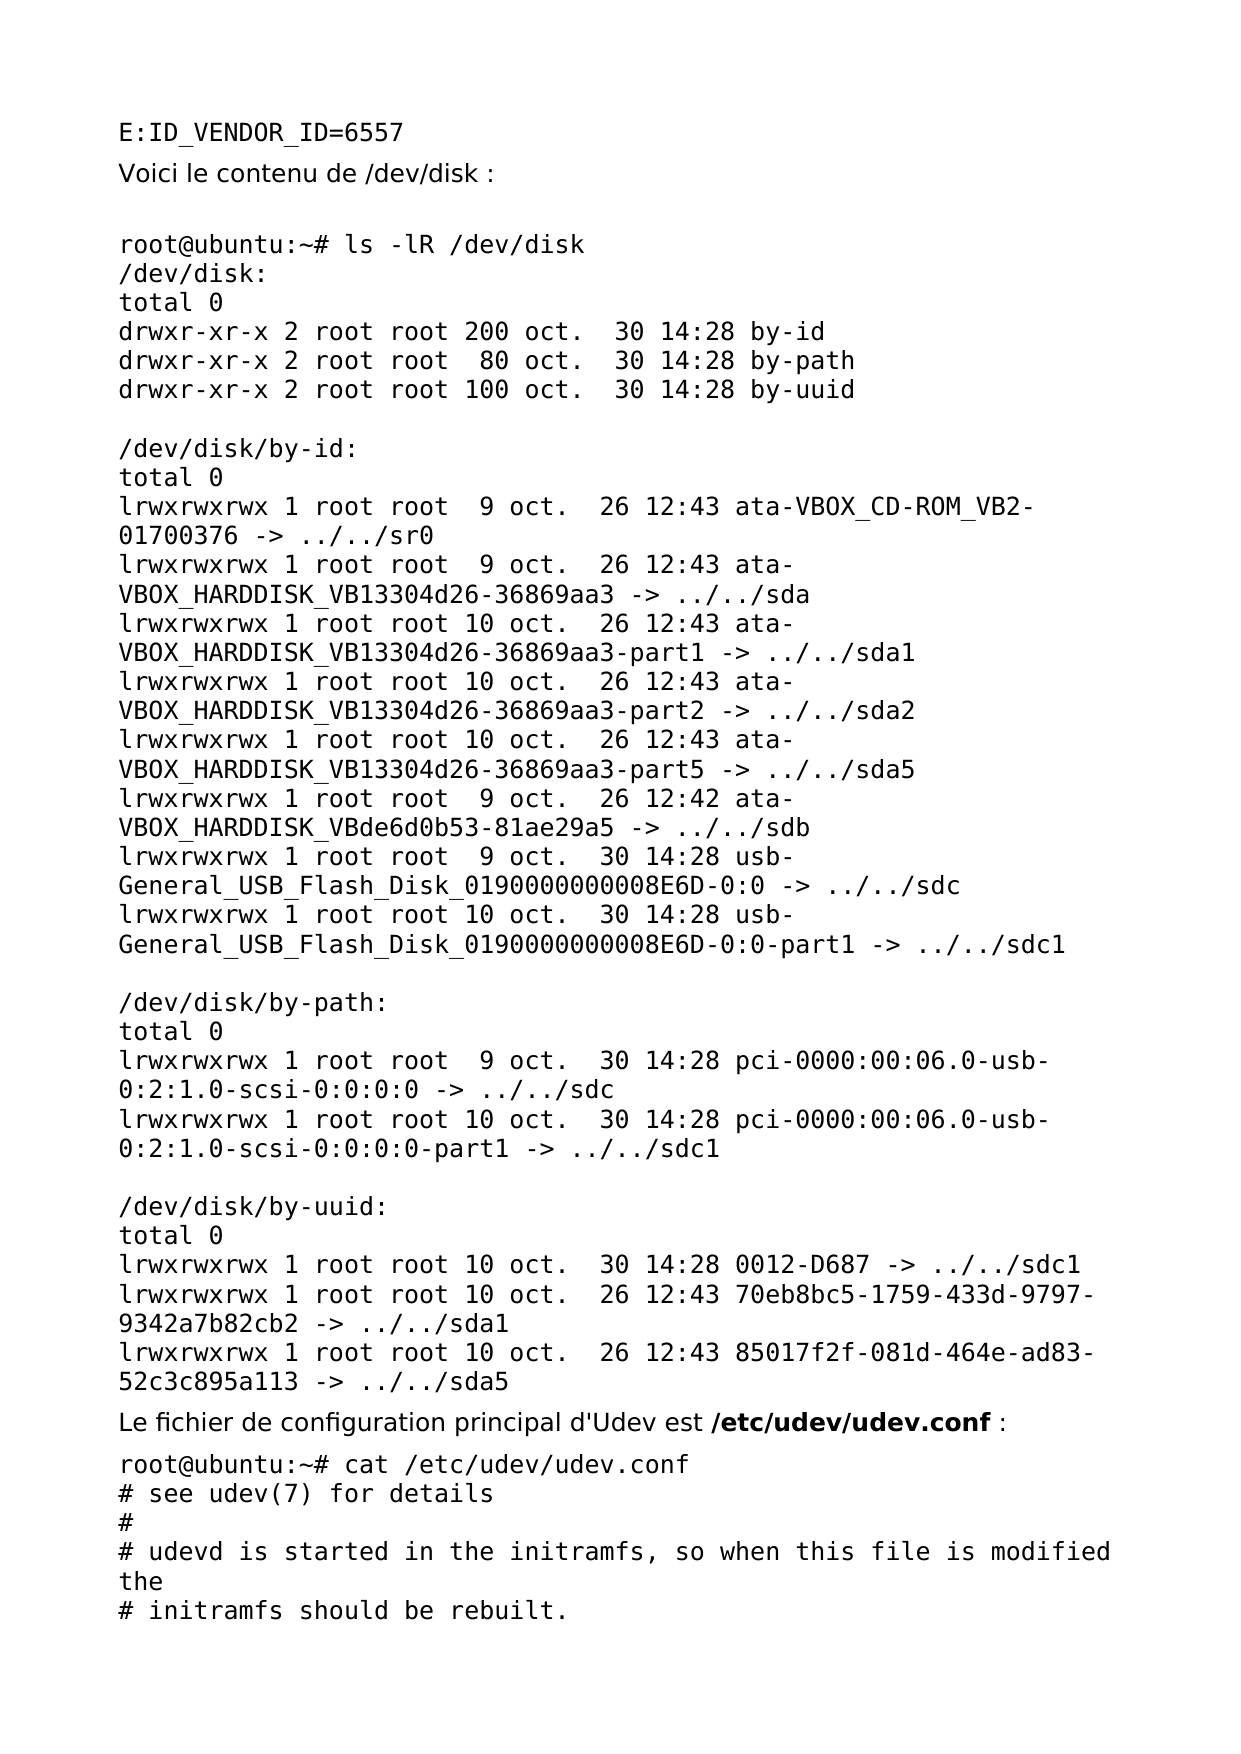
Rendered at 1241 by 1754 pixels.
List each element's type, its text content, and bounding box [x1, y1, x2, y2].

text E:ID_VENDOR_ID=6557 [118, 118, 1122, 147]
text Voici le contenu de /dev/disk : [118, 159, 1122, 217]
text root@ubuntu:~# cat /etc/udev/udev.conf # see udev(7) for details # # udevd is started in the initramfs, so when this file is modified the # initramfs should be rebuilt. [118, 1450, 1122, 1625]
text root@ubuntu:~# ls -lR /dev/disk /dev/disk: total 0 drwxr-xr-x 2 root root 200 oct. 30 14:28 by-id drwxr-xr-x 2 root root 80 oct. 30 14:28 by-path drwxr-xr-x 2 root root 100 oct. 30 14:28 by-uuid /dev/disk/by-id: total 0 lrwxrwxrwx 1 root root 9 oct. 26 12:43 ata-VBOX_CD-ROM_VB2-01700376 -> ../../sr0 lrwxrwxrwx 1 root root 9 oct. 26 12:43 ata-VBOX_HARDDISK_VB13304d26-36869aa3 -> ../../sda lrwxrwxrwx 1 root root 10 oct. 26 12:43 ata-VBOX_HARDDISK_VB13304d26-36869aa3-part1 -> ../../sda1 lrwxrwxrwx 1 root root 10 oct. 26 12:43 ata-VBOX_HARDDISK_VB13304d26-36869aa3-part2 -> ../../sda2 lrwxrwxrwx 1 root root 10 oct. 26 12:43 ata-VBOX_HARDDISK_VB13304d26-36869aa3-part5 -> ../../sda5 lrwxrwxrwx 1 root root 9 oct. 26 12:42 ata-VBOX_HARDDISK_VBde6d0b53-81ae29a5 -> ../../sdb lrwxrwxrwx 1 root root 9 oct. 30 14:28 usb-General_USB_Flash_Disk_0190000000008E6D-0:0 -> ../../sdc lrwxrwxrwx 1 root root 10 oct. 30 14:28 usb-General_USB_Flash_Disk_0190000000008E6D-0:0-part1 -> ../../sdc1 /dev/disk/by-path: total 0 lrwxrwxrwx 1 root root 9 oct. 30 14:28 pci-0000:00:06.0-usb-0:2:1.0-scsi-0:0:0:0 -> ../../sdc lrwxrwxrwx 1 root root 10 oct. 30 14:28 pci-0000:00:06.0-usb-0:2:1.0-scsi-0:0:0:0-part1 -> ../../sdc1 /dev/disk/by-uuid: total 0 lrwxrwxrwx 1 root root 10 oct. 30 14:28 0012-D687 -> ../../sdc1 lrwxrwxrwx 1 root root 10 oct. 26 12:43 70eb8bc5-1759-433d-9797-9342a7b82cb2 -> ../../sda1 lrwxrwxrwx 1 root root 10 oct. 26 12:43 85017f2f-081d-464e-ad83-52c3c895a113 -> ../../sda5 [118, 230, 1122, 1397]
text Le fichier de configuration principal d'Udev est /etc/udev/udev.conf : [118, 1408, 1122, 1437]
